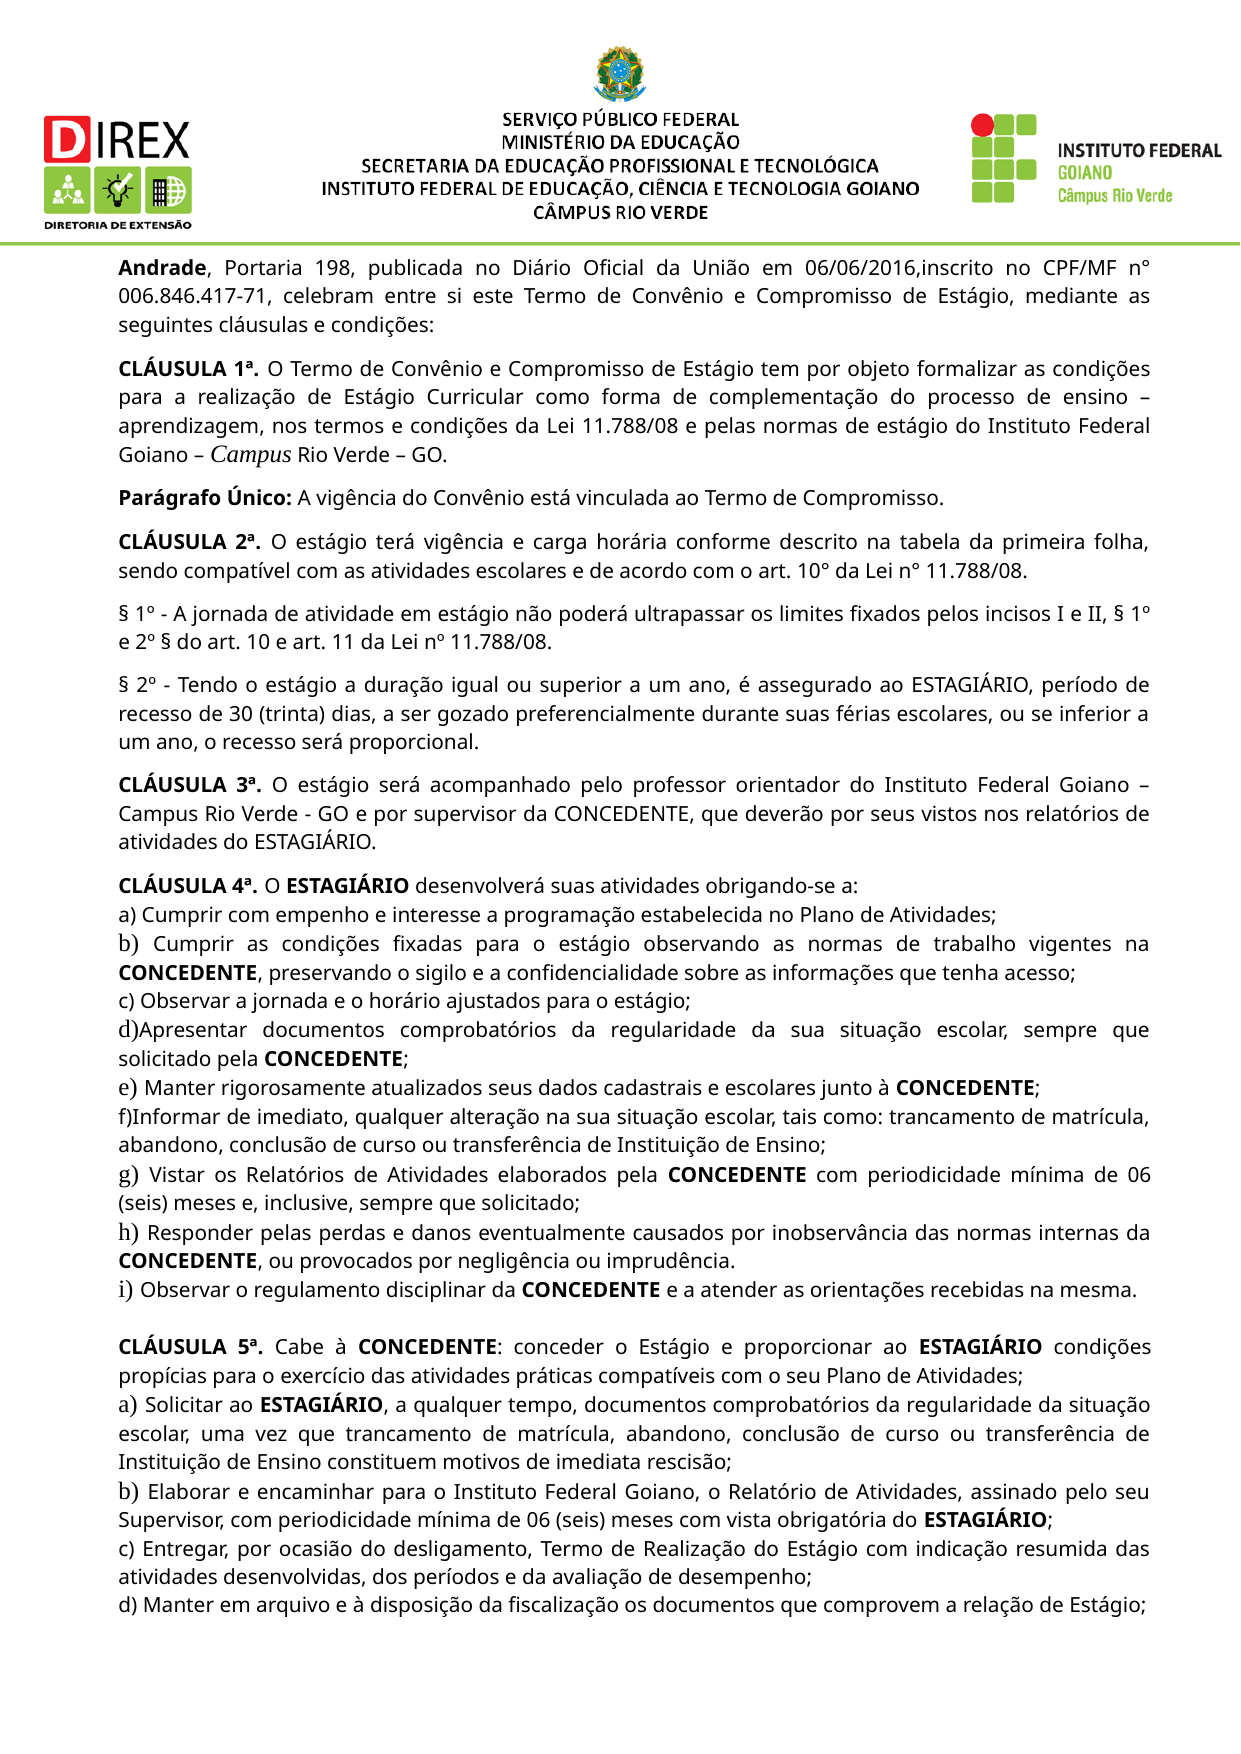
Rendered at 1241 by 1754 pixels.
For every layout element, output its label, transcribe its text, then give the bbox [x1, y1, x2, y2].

text f)Informar de imediato, qualquer alteração na sua situação escolar, tais como: trancamento de matrícula, abandono, conclusão de curso ou transferência de Instituição de Ensino; [118, 1102, 1151, 1159]
text Parágrafo Único: A vigência do Convênio está vinculada ao Termo de Compromisso. [118, 483, 1151, 512]
text d)Apresentar documentos comprobatórios da regularidade da sua situação escolar, sempre que solicitado pela CONCEDENTE; [118, 1014, 1151, 1072]
text CLÁUSULA 4ª. O ESTAGIÁRIO desenvolverá suas atividades obrigando-se a: [118, 870, 1151, 900]
text c) Entregar, por ocasião do desligamento, Termo de Realização do Estágio com indicação resumida das atividades desenvolvidas, dos períodos e da avaliação de desempenho; [118, 1534, 1151, 1591]
text d) Manter em arquivo e à disposição da fiscalização os documentos que comprovem a relação de Estágio; [118, 1591, 1151, 1619]
text § 1º - A jornada de atividade em estágio não poderá ultrapassar os limites fixados pelos incisos I e II, § 1º e 2º § do art. 10 e art. 11 da Lei nº 11.788/08. [118, 599, 1151, 656]
text CLÁUSULA 2ª. O estágio terá vigência e carga horária conforme descrito na tabela da primeira folha, sendo compatível com as atividades escolares e de acordo com o art. 10° da Lei n° 11.788/08. [118, 526, 1151, 584]
text i) Observar o regulamento disciplinar da CONCEDENTE e a atender as orientações recebidas na mesma. [118, 1274, 1151, 1304]
text a) Solicitar ao ESTAGIÁRIO, a qualquer tempo, documentos comprobatórios da regularidade da situação escolar, uma vez que trancamento de matrícula, abandono, conclusão de curso ou transferência de Instituição de Ensino constituem motivos de imediata rescisão; [118, 1389, 1151, 1476]
text e) Manter rigorosamente atualizados seus dados cadastrais e escolares junto à CONCEDENTE; [118, 1072, 1151, 1102]
text § 2º - Tendo o estágio a duração igual ou superior a um ano, é assegurado ao ESTAGIÁRIO, período de recesso de 30 (trinta) dias, a ser gozado preferencialmente durante suas férias escolares, ou se inferior a um ano, o recesso será proporcional. [118, 670, 1151, 756]
text g) Vistar os Relatórios de Atividades elaborados pela CONCEDENTE com periodicidade mínima de 06 (seis) meses e, inclusive, sempre que solicitado; [118, 1159, 1151, 1217]
text CLÁUSULA 1ª. O Termo de Convênio e Compromisso de Estágio tem por objeto formalizar as condições para a realização de Estágio Curricular como forma de complementação do processo de ensino – aprendizagem, nos termos e condições da Lei 11.788/08 e pelas normas de estágio do Instituto Federal Goiano – Campus Rio Verde – GO. [118, 353, 1151, 469]
text CLÁUSULA 5ª. Cabe à CONCEDENTE: conceder o Estágio e proporcionar ao ESTAGIÁRIO condições propícias para o exercício das atividades práticas compatíveis com o seu Plano de Atividades; [118, 1332, 1151, 1389]
text CLÁUSULA 3ª. O estágio será acompanhado pelo professor orientador do Instituto Federal Goiano – Campus Rio Verde - GO e por supervisor da CONCEDENTE, que deverão por seus vistos nos relatórios de atividades do ESTAGIÁRIO. [118, 770, 1151, 856]
text c) Observar a jornada e o horário ajustados para o estágio; [118, 986, 1151, 1014]
text b) Elaborar e encaminhar para o Instituto Federal Goiano, o Relatório de Atividades, assinado pelo seu Supervisor, com periodicidade mínima de 06 (seis) meses com vista obrigatória do ESTAGIÁRIO; [118, 1476, 1151, 1534]
text Andrade, Portaria 198, publicada no Diário Oficial da União em 06/06/2016,inscrito no CPF/MF n° 006.846.417-71, celebram entre si este Termo de Convênio e Compromisso de Estágio, mediante as seguintes cláusulas e condições: [118, 254, 1151, 338]
picture [0, 32, 1241, 254]
text a) Cumprir com empenho e interesse a programação estabelecida no Plano de Atividades; [118, 900, 1151, 928]
text b) Cumprir as condições fixadas para o estágio observando as normas de trabalho vigentes na CONCEDENTE, preservando o sigilo e a confidencialidade sobre as informações que tenha acesso; [118, 928, 1151, 986]
text h) Responder pelas perdas e danos eventualmente causados por inobservância das normas internas da CONCEDENTE, ou provocados por negligência ou imprudência. [118, 1217, 1151, 1274]
